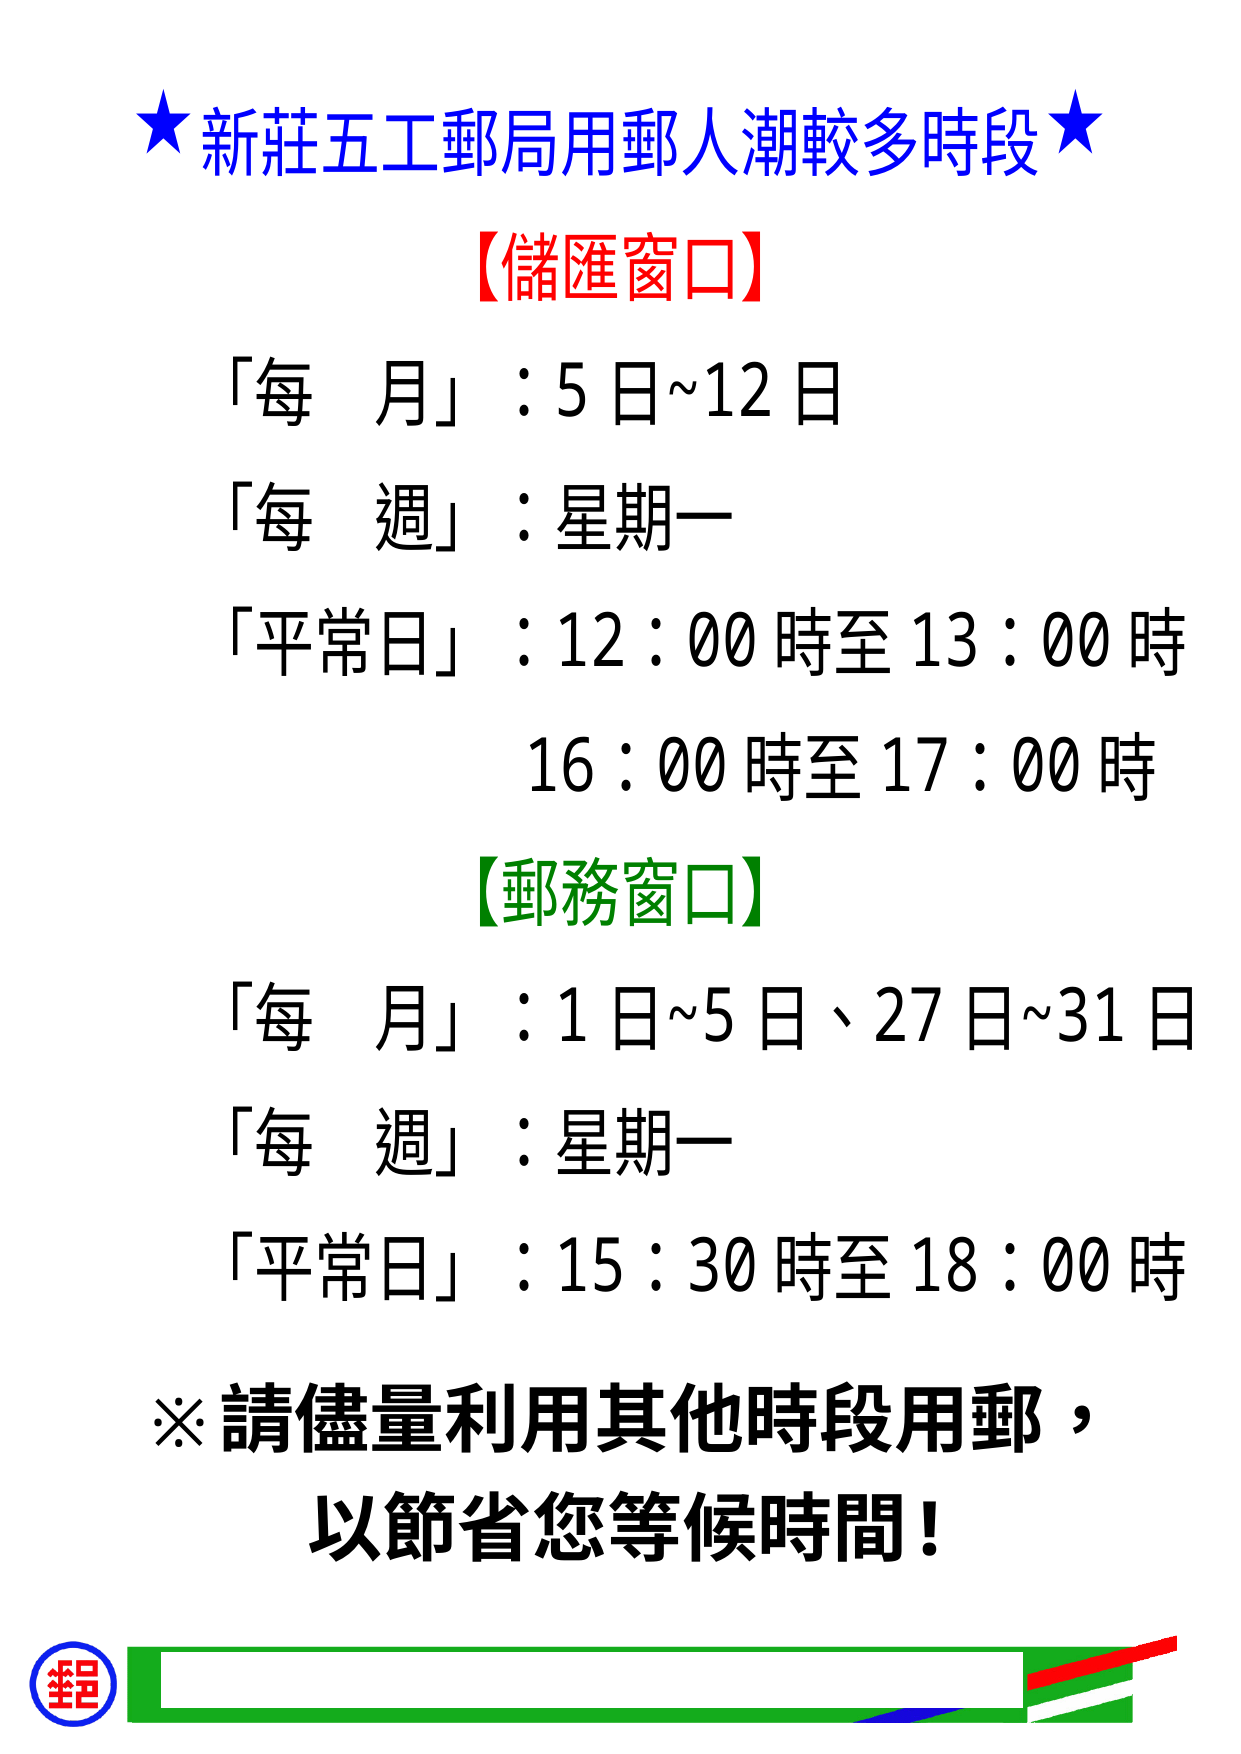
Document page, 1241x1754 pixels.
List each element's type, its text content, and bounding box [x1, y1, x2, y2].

text 「每 月」：5日~12日 [29, 314, 1211, 439]
text 「平常日」：12：00時至13：00時 [29, 564, 1211, 689]
text 新莊五工郵局用郵人潮較多時段 [29, 64, 1211, 189]
text 「平常日」：15：30時至18：00時 [29, 1189, 1211, 1314]
text 「每 週」：星期一 [29, 439, 1211, 564]
text 新莊五工郵局關心您 [176, 1659, 1008, 1701]
text 「每 週」：星期一 [29, 1064, 1211, 1189]
text 16：00時至17：00時 [29, 689, 1211, 814]
text 【儲匯窗口】 [29, 189, 1211, 314]
text 以節省您等候時間! [82, 1468, 1177, 1577]
text 「每 月」：1日~5日、27日~31日 [29, 939, 1211, 1064]
list 請儘量利用其他時段用郵， [82, 1359, 1177, 1468]
text 【郵務窗口】 [29, 814, 1211, 939]
